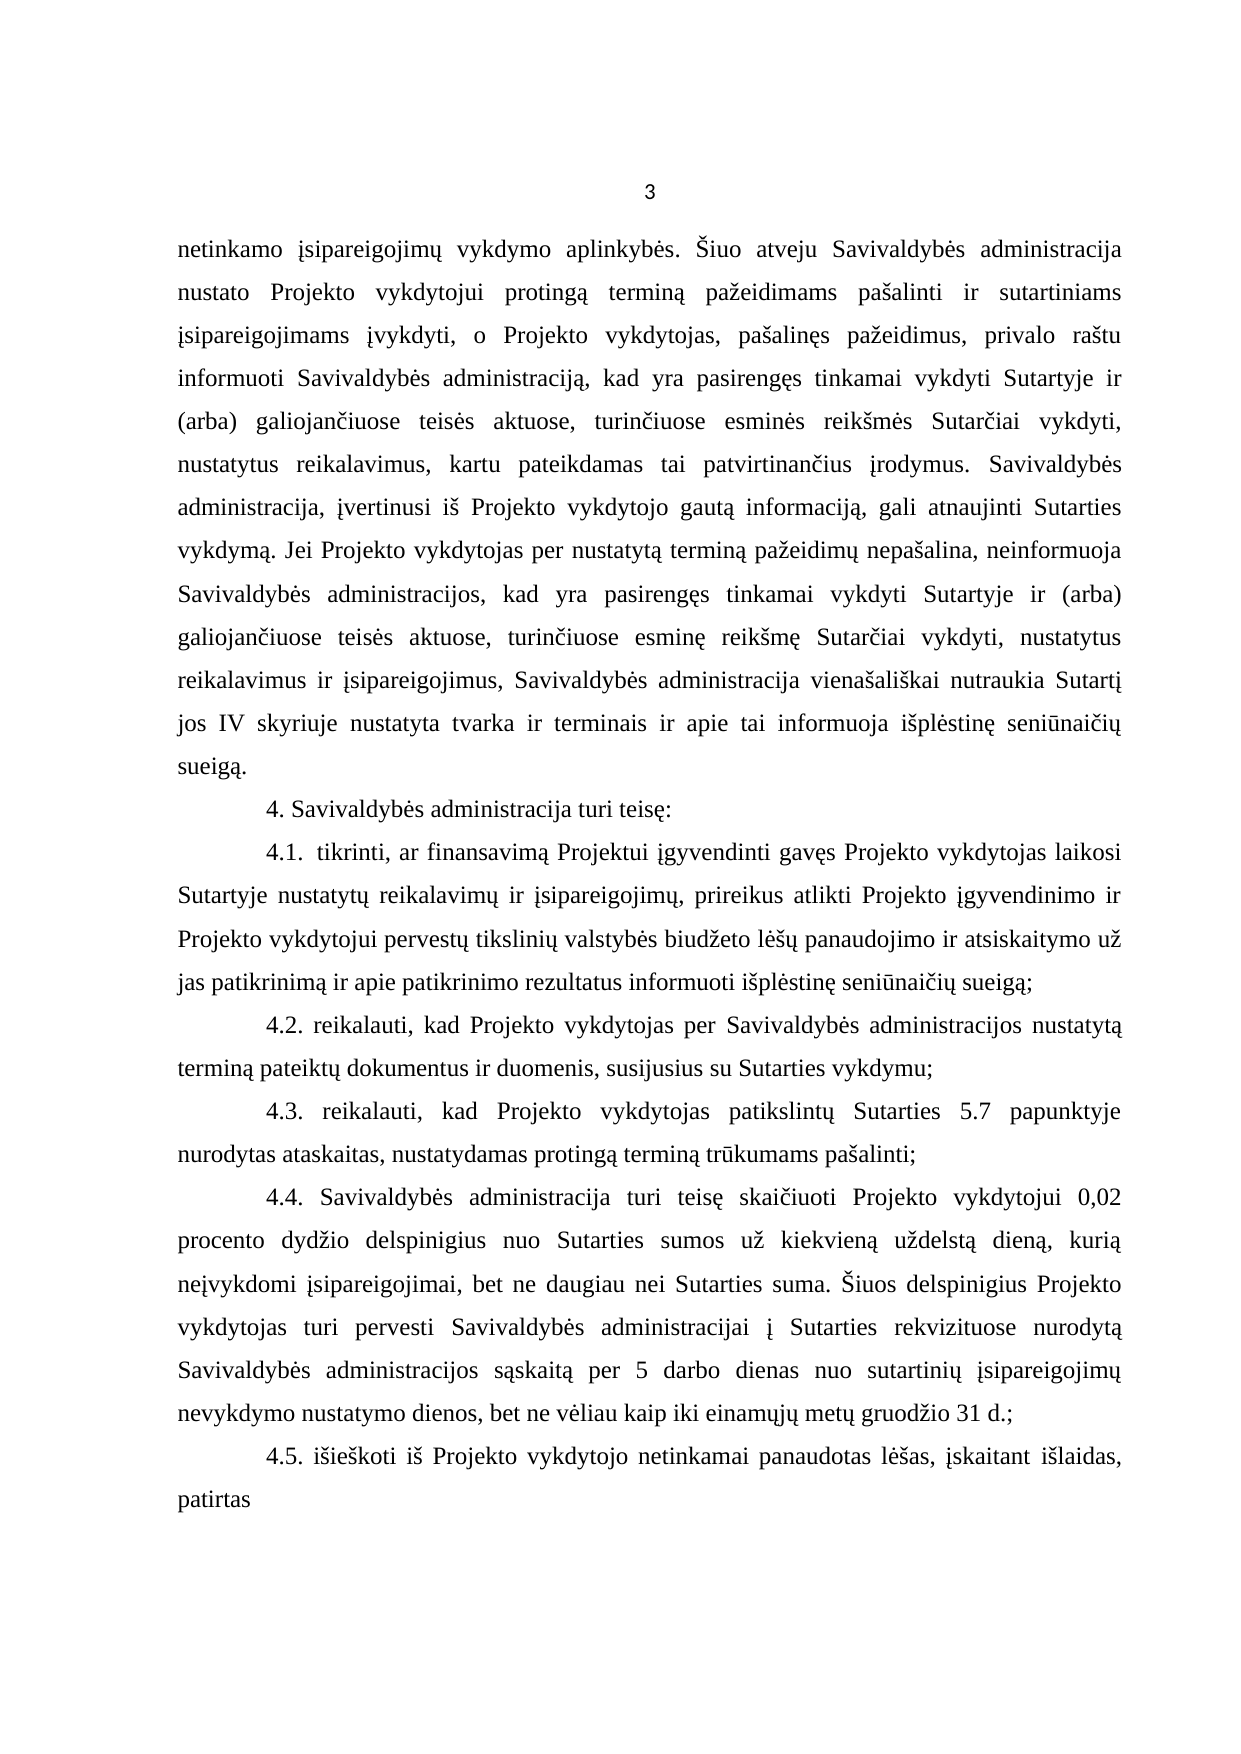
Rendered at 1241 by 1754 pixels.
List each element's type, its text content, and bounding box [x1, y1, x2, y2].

text 4.3. reikalauti, kad Projekto vykdytojas patikslintų Sutarties 5.7 papunktyje nurodytas ataskaitas, nustatydamas protingą terminą trūkumams pašalinti; [177, 1096, 1122, 1168]
text 4.4. Savivaldybės administracija turi teisę skaičiuoti Projekto vykdytojui 0,02 procento dydžio delspinigius nuo Sutarties sumos už kiekvieną uždelstą dieną, kurią neįvykdomi įsipareigojimai, bet ne daugiau nei Sutarties suma. Šiuos delspinigius Projekto vykdytojas turi pervesti Savivaldybės administracijai į Sutarties rekvizituose nurodytą Savivaldybės administracijos sąskaitą per 5 darbo dienas nuo sutartinių įsipareigojimų nevykdymo nustatymo dienos, bet ne vėliau kaip iki einamųjų metų gruodžio 31 d.; [177, 1182, 1122, 1427]
text 4. Savivaldybės administracija turi teisę: [177, 794, 1122, 823]
text netinkamo įsipareigojimų vykdymo aplinkybės. Šiuo atveju Savivaldybės administracija nustato Projekto vykdytojui protingą terminą pažeidimams pašalinti ir sutartiniams įsipareigojimams įvykdyti, o Projekto vykdytojas, pašalinęs pažeidimus, privalo raštu informuoti Savivaldybės administraciją, kad yra pasirengęs tinkamai vykdyti Sutartyje ir (arba) galiojančiuose teisės aktuose, turinčiuose esminės reikšmės Sutarčiai vykdyti, nustatytus reikalavimus, kartu pateikdamas tai patvirtinančius įrodymus. Savivaldybės administracija, įvertinusi iš Projekto vykdytojo gautą informaciją, gali atnaujinti Sutarties vykdymą. Jei Projekto vykdytojas per nustatytą terminą pažeidimų nepašalina, neinformuoja Savivaldybės administracijos, kad yra pasirengęs tinkamai vykdyti Sutartyje ir (arba) galiojančiuose teisės aktuose, turinčiuose esminę reikšmę Sutarčiai vykdyti, nustatytus reikalavimus ir įsipareigojimus, Savivaldybės administracija vienašališkai nutraukia Sutartį jos IV skyriuje nustatyta tvarka ir terminais ir apie tai informuoja išplėstinę seniūnaičių sueigą. [177, 234, 1122, 780]
text 4.2. reikalauti, kad Projekto vykdytojas per Savivaldybės administracijos nustatytą terminą pateiktų dokumentus ir duomenis, susijusius su Sutarties vykdymu; [177, 1010, 1122, 1082]
text 4.1. tikrinti, ar finansavimą Projektui įgyvendinti gavęs Projekto vykdytojas laikosi Sutartyje nustatytų reikalavimų ir įsipareigojimų, prireikus atlikti Projekto įgyvendinimo ir Projekto vykdytojui pervestų tikslinių valstybės biudžeto lėšų panaudojimo ir atsiskaitymo už jas patikrinimą ir apie patikrinimo rezultatus informuoti išplėstinę seniūnaičių sueigą; [177, 837, 1122, 996]
text 4.5. išieškoti iš Projekto vykdytojo netinkamai panaudotas lėšas, įskaitant išlaidas, patirtas [177, 1441, 1122, 1513]
